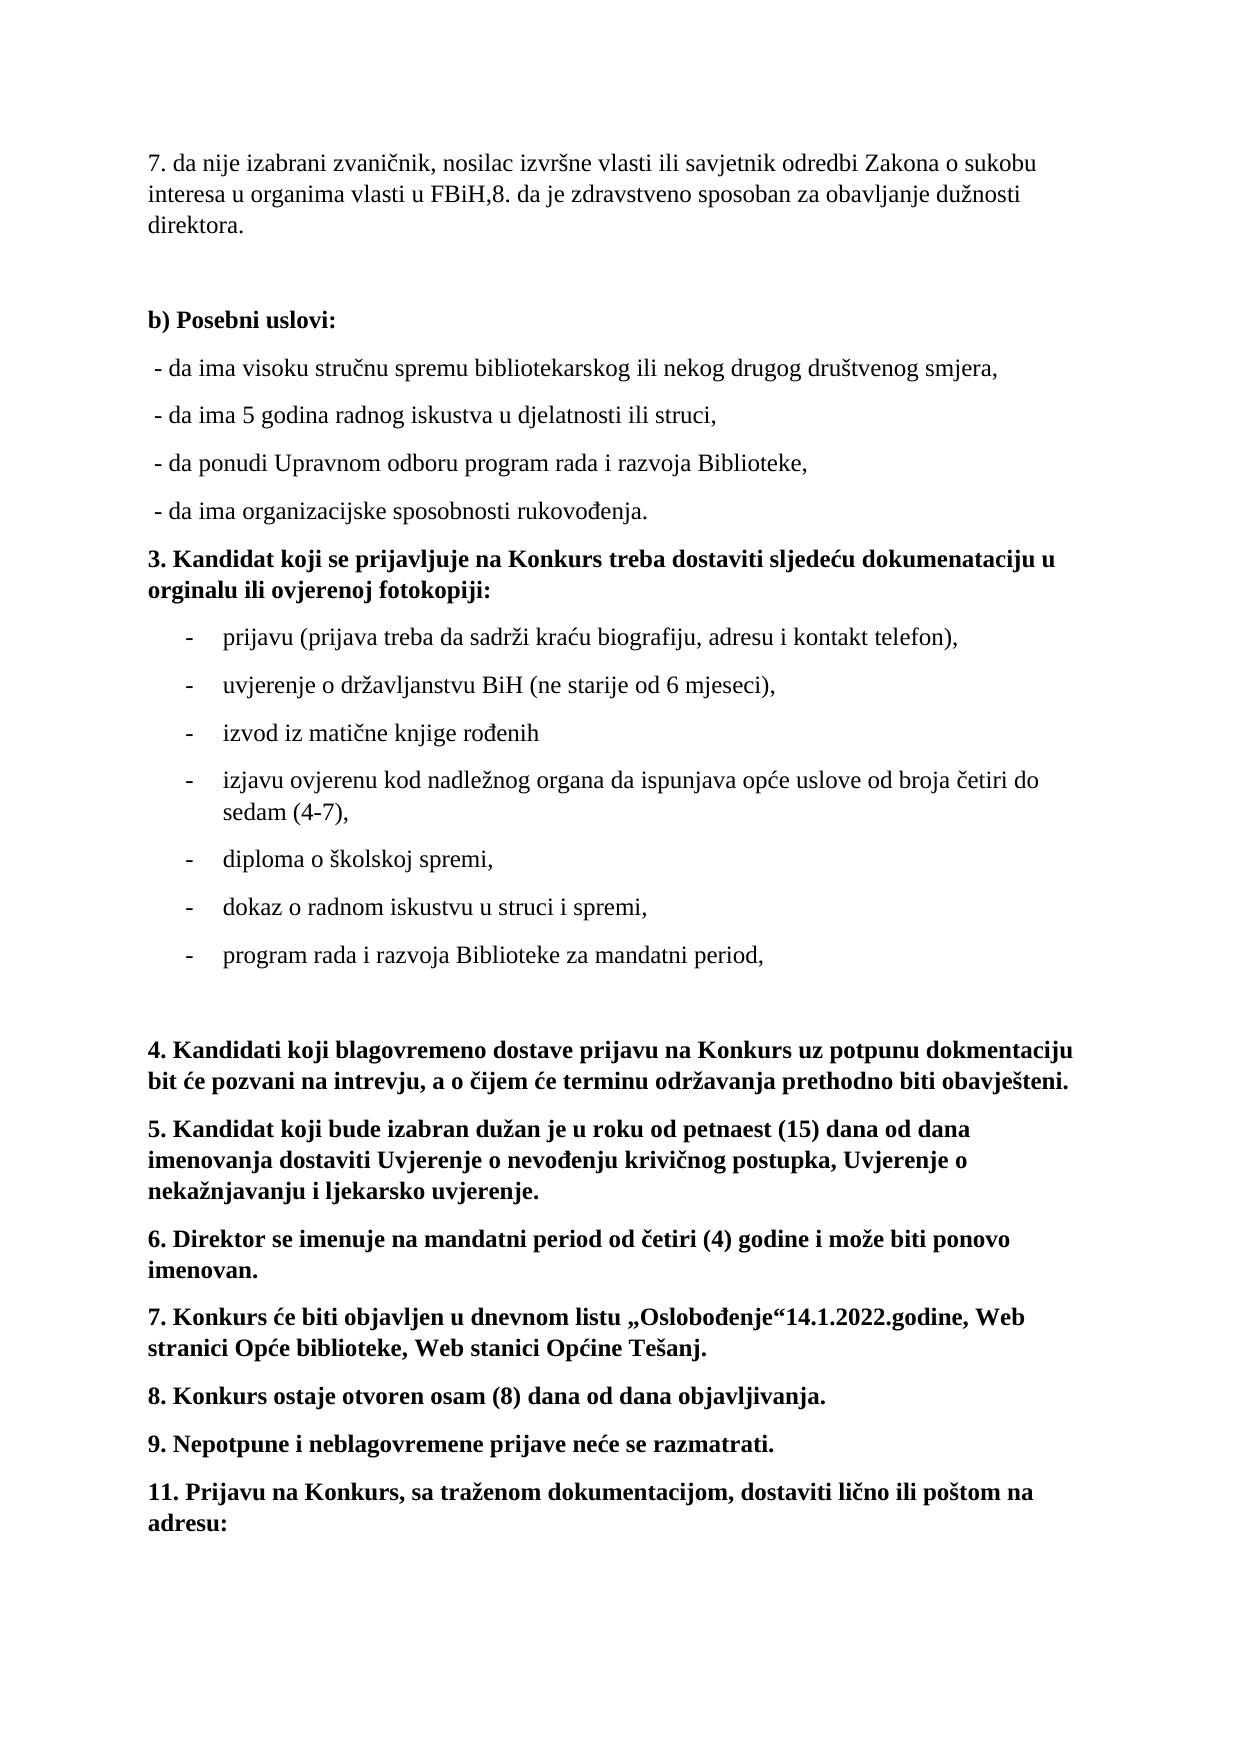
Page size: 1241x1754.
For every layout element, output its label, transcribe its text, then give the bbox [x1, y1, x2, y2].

text 9. Nepotpune i neblagovremene prijave neće se razmatrati. [148, 1429, 1093, 1458]
text 8. Konkurs ostaje otvoren osam (8) dana od dana objavljivanja. [148, 1381, 1093, 1410]
text - da ima 5 godina radnog iskustva u djelatnosti ili struci, [148, 401, 1093, 429]
list program rada i razvoja Biblioteke za mandatni period, [185, 940, 1093, 968]
text 4. Kandidati koji blagovremeno dostave prijavu na Konkurs uz potpunu dokmentaciju bit će pozvani na intrevju, a o čijem će terminu održavanja prethodno biti obavješteni. [148, 1035, 1093, 1095]
text 7. da nije izabrani zvaničnik, nosilac izvršne vlasti ili savjetnik odredbi Zakona o sukobu interesa u organima vlasti u FBiH,8. da je zdravstveno sposoban za obavljanje dužnosti direktora. [148, 148, 1093, 238]
text 11. Prijavu na Konkurs, sa traženom dokumentacijom, dostaviti lično ili poštom na adresu: [148, 1477, 1093, 1536]
text 7. Konkurs će biti objavljen u dnevnom listu „Oslobođenje“14.1.2022.godine, Web stranici Opće biblioteke, Web stanici Općine Tešanj. [148, 1302, 1093, 1362]
list prijavu (prijava treba da sadrži kraću biografiju, adresu i kontakt telefon), [185, 622, 1093, 651]
list uvjerenje o državljanstvu BiH (ne starije od 6 mjeseci), [185, 670, 1093, 699]
text - da ima visoku stručnu spremu bibliotekarskog ili nekog drugog društvenog smjera, [148, 353, 1093, 382]
text 5. Kandidat koji bude izabran dužan je u roku od petnaest (15) dana od dana imenovanja dostaviti Uvjerenje o nevođenju krivičnog postupka, Uvjerenje o nekažnjavanju i ljekarsko uvjerenje. [148, 1114, 1093, 1205]
list diploma o školskoj spremi, [185, 844, 1093, 873]
list izjavu ovjerenu kod nadležnog organa da ispunjava opće uslove od broja četiri do sedam (4-7), [185, 766, 1093, 825]
text b) Posebni uslovi: [148, 305, 1093, 334]
text 6. Direktor se imenuje na mandatni period od četiri (4) godine i može biti ponovo imenovan. [148, 1224, 1093, 1283]
list izvod iz matične knjige rođenih [185, 718, 1093, 747]
list dokaz o radnom iskustvu u struci i spremi, [185, 892, 1093, 921]
text - da ima organizacijske sposobnosti rukovođenja. [148, 496, 1093, 525]
text 3. Kandidat koji se prijavljuje na Konkurs treba dostaviti sljedeću dokumenataciju u orginalu ili ovjerenoj fotokopiji: [148, 544, 1093, 603]
text - da ponudi Upravnom odboru program rada i razvoja Biblioteke, [148, 448, 1093, 477]
